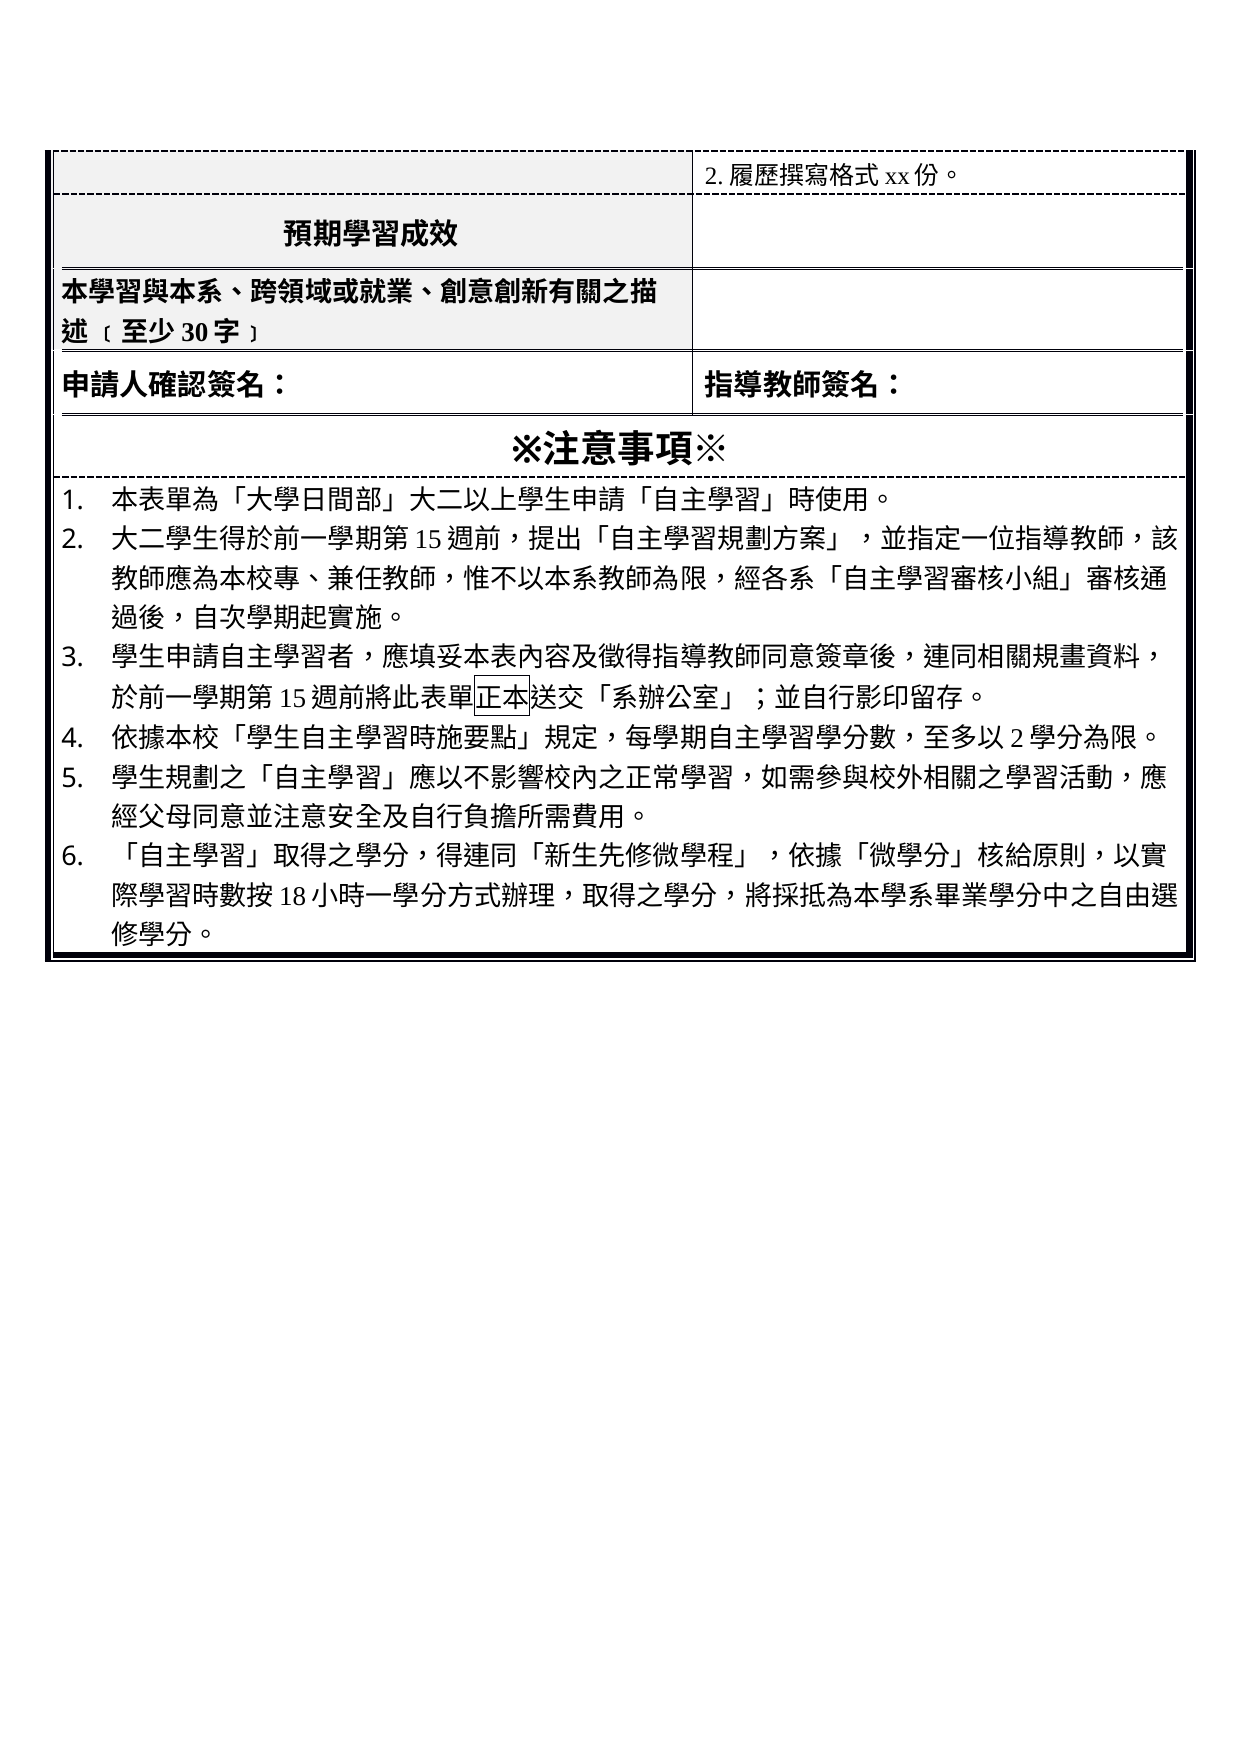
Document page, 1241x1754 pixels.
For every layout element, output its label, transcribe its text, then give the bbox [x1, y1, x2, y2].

table_cell [693, 193, 1186, 267]
table_cell 指導教師簽名： [693, 349, 1191, 412]
table_cell 申請人確認簽名： [54, 349, 692, 412]
table_cell 2. 履歷撰寫格式xx份。 [693, 150, 1186, 193]
table_cell 本表單為「大學日間部」大二以上學生申請「自主學習」時使用。 大二學生得於前一學期第15週前，提出「自主學習規劃方案」，並指定一位指導教師，該教師應為本校專、兼任教師，惟不以本系教師為限，經各系「自主學習審核小組」審核通過後，自次學期起實施。 學生申請自主學習者，應填妥本表內容及徵得指導教師同意簽章後，連同相關規畫資料，於前一學期第15週前將此表單正本送交「系辦公室」；並自行影印留存。 依據本校「學生自主學習時施要點」規定，每學期自主學習學分數，至多以2學分為限。 學生規劃之「自主學習」應以不影響校內之正常學習，如需參與校外相關之學習活動，應經父母同意並注意安全及自行負擔所需費用。 「自主學習」取得之學分，得連同「新生先修微學程」，依據「微學分」核給原則，以實際學習時數按18小時一學分方式辦理，取得之學分，將採抵為本學系畢業學分中之自由選修學分。 [54, 476, 1186, 952]
table_cell [54, 150, 692, 193]
table_cell [693, 267, 1191, 349]
table_cell ※注意事項※ [54, 413, 1191, 476]
table_cell 預期學習成效 [54, 193, 692, 267]
table_cell 本學習與本系、跨領域或就業、創意創新有關之描述 ﹝至少30字﹞ [51, 267, 692, 349]
